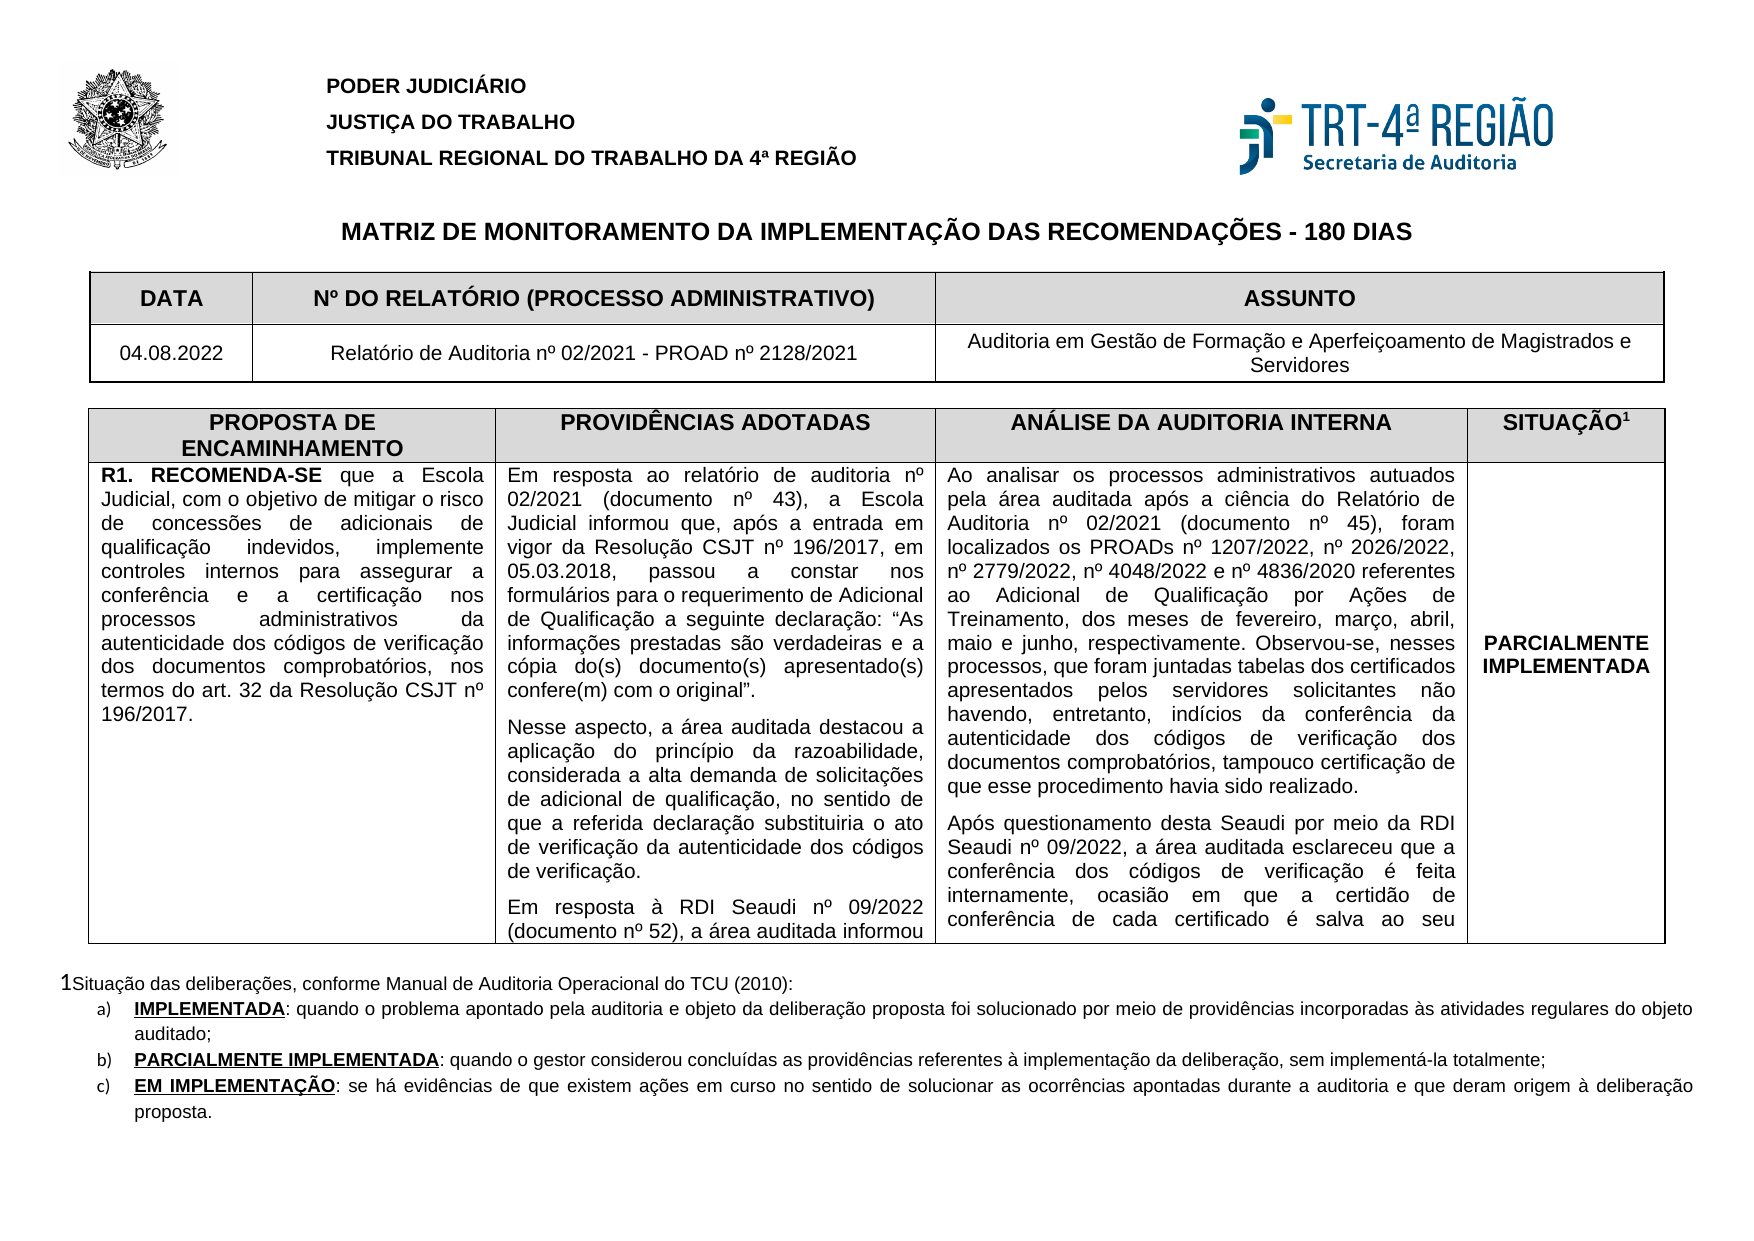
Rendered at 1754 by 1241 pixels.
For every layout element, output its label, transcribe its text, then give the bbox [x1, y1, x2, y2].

table_cell 04.08.2022 [91, 325, 252, 381]
text MATRIZ DE MONITORAMENTO DA IMPLEMENTAÇÃO DAS RECOMENDAÇÕES - 180 DIAS [59, 216, 1695, 245]
table_header PROPOSTA DE ENCAMINHAMENTO [89, 409, 495, 462]
table_cell Ao analisar os processos administrativos autuados pela área auditada após a ciência do Relatório de Auditoria nº 02/2021 (documento nº 45), foram localizados os PROADs nº 1207/2022, nº 2026/2022, nº 2779/2022, nº 4048/2022 e nº 4836/2020 referentes ao Adicional de Qualificação por Ações de Treinamento, dos meses de fevereiro, março, abril, maio e junho, respectivamente. Observou-se, nesses processos, que foram juntadas tabelas dos certificados apresentados pelos servidores solicitantes não havendo, entretanto, indícios da conferência da autenticidade dos códigos de verificação dos documentos comprobatórios, tampouco certificação de que esse procedimento havia sido realizado. Após questionamento desta Seaudi por meio da RDI Seaudi nº 09/2022, a área auditada esclareceu que a conferência dos códigos de verificação é feita internamente, ocasião em que a certidão de conferência de cada certificado é salva ao seu [936, 463, 1467, 943]
text JUSTIÇA DO TRABALHO [178, 110, 1237, 134]
picture [1237, 95, 1555, 178]
table_header PROVIDÊNCIAS ADOTADAS [496, 409, 935, 462]
text [1555, 146, 1695, 169]
table_cell PARCIALMENTE IMPLEMENTADA [1468, 463, 1664, 943]
picture [60, 62, 178, 175]
table_header Nº DO RELATÓRIO (PROCESSO ADMINISTRATIVO) [253, 273, 935, 323]
table_cell Em resposta ao relatório de auditoria nº 02/2021 (documento nº 43), a Escola Judicial informou que, após a entrada em vigor da Resolução CSJT nº 196/2017, em 05.03.2018, passou a constar nos formulários para o requerimento de Adicional de Qualificação a seguinte declaração: “As informações prestadas são verdadeiras e a cópia do(s) documento(s) apresentado(s) confere(m) com o original”. Nesse aspecto, a área auditada destacou a aplicação do princípio da razoabilidade, considerada a alta demanda de solicitações de adicional de qualificação, no sentido de que a referida declaração substituiria o ato de verificação da autenticidade dos códigos de verificação. Em resposta à RDI Seaudi nº 09/2022 (documento nº 52), a área auditada informou [496, 463, 935, 943]
table_header SITUAÇÃO [1468, 409, 1664, 462]
text [1555, 110, 1695, 134]
text PODER JUDICIÁRIO [178, 74, 1695, 98]
text TRIBUNAL REGIONAL DO TRABALHO DA 4ª REGIÃO [178, 146, 1237, 169]
table_header DATA [91, 273, 252, 323]
table_header ANÁLISE DA AUDITORIA INTERNA [936, 409, 1467, 462]
table_cell Auditoria em Gestão de Formação e Aperfeiçoamento de Magistrados e Servidores [936, 325, 1663, 381]
table_cell R1. RECOMENDA-SE que a Escola Judicial, com o objetivo de mitigar o risco de concessões de adicionais de qualificação indevidos, implemente controles internos para assegurar a conferência e a certificação nos processos administrativos da autenticidade dos códigos de verificação dos documentos comprobatórios, nos termos do art. 32 da Resolução CSJT nº 196/2017. [89, 463, 495, 943]
table_header ASSUNTO [936, 273, 1663, 323]
table_cell Relatório de Auditoria nº 02/2021 - PROAD nº 2128/2021 [253, 325, 935, 381]
